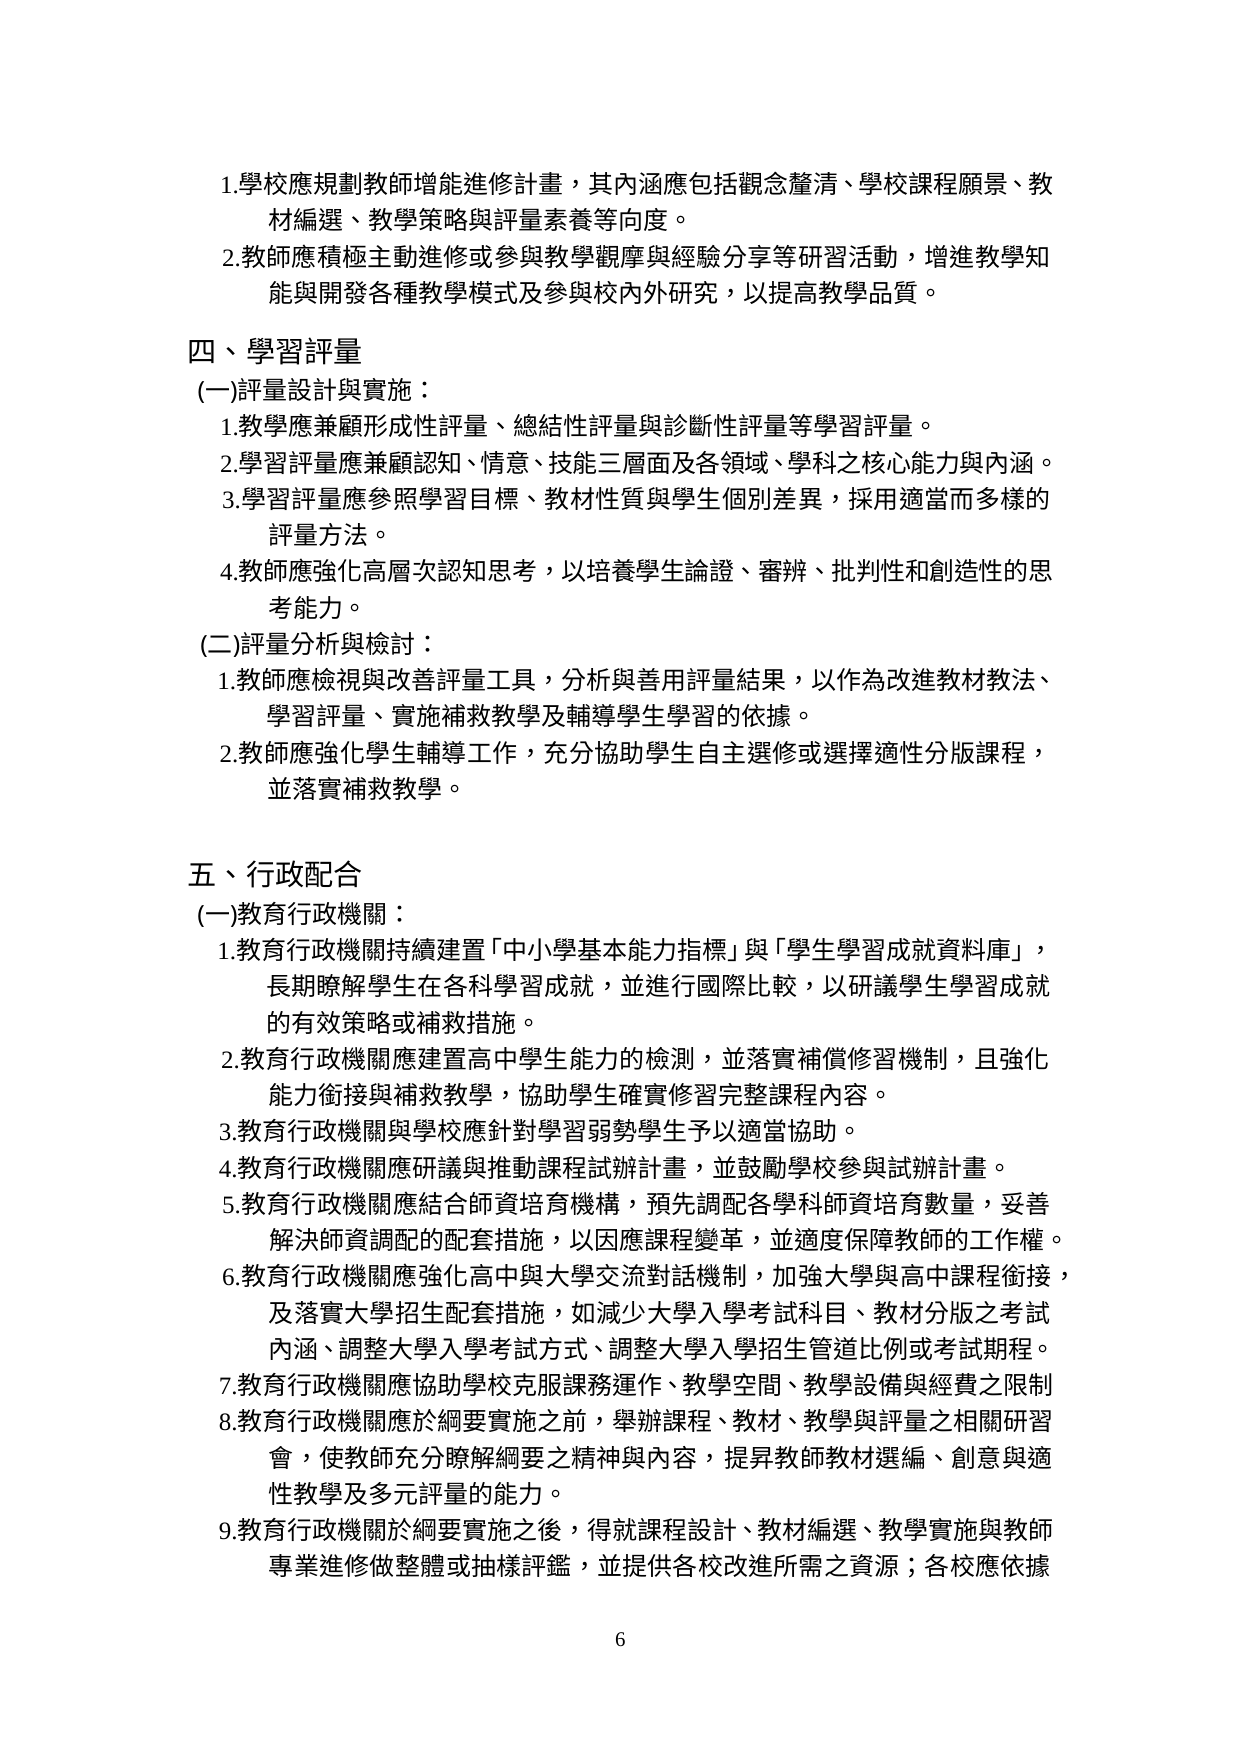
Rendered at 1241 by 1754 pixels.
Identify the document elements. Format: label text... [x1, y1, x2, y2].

text 1.教學應兼顧形成性評量、總結性評量與診斷性評量等學習評量。 [187, 407, 1053, 443]
text 四、學習評量 [187, 328, 1053, 371]
text 2.教師應強化學生輔導工作，充分協助學生自主選修或選擇適性分版課程，並落實補救教學。 [184, 733, 1053, 806]
text 5.教育行政機關應結合師資培育機構，預先調配各學科師資培育數量，妥善解決師資調配的配套措施，以因應課程變革，並適度保障教師的工作權。 [187, 1184, 1053, 1257]
text (二)評量分析與檢討： [187, 624, 1053, 661]
text 8.教育行政機關應於綱要實施之前，舉辦課程、教材、教學與評量之相關研習會，使教師充分瞭解綱要之精神與內容，提昇教師教材選編、創意與適性教學及多元評量的能力。 [187, 1402, 1053, 1511]
text 2.學習評量應兼顧認知、情意、技能三層面及各領域、學科之核心能力與內涵。 [187, 443, 1053, 479]
text 2.教育行政機關應建置高中學生能力的檢測，並落實補償修習機制，且強化能力銜接與補救教學，協助學生確實修習完整課程內容。 [187, 1039, 1053, 1112]
text 1.教育行政機關持續建置「中小學基本能力指標」與「學生學習成就資料庫」，長期瞭解學生在各科學習成就，並進行國際比較，以研議學生學習成就的有效策略或補救措施。 [184, 931, 1053, 1039]
text 1.教師應檢視與改善評量工具，分析與善用評量結果，以作為改進教材教法、學習評量、實施補救教學及輔導學生學習的依據。 [184, 661, 1053, 733]
text 6.教育行政機關應強化高中與大學交流對話機制，加強大學與高中課程銜接，及落實大學招生配套措施，如減少大學入學考試科目、教材分版之考試內涵、調整大學入學考試方式、調整大學入學招生管道比例或考試期程。 [187, 1257, 1053, 1366]
text (一)教育行政機關： [184, 894, 1053, 931]
text 7.教育行政機關應協助學校克服課務運作、教學空間、教學設備與經費之限制。 [187, 1366, 1053, 1402]
text 4.教師應強化高層次認知思考，以培養學生論證、審辨、批判性和創造性的思考能力。 [187, 552, 1053, 624]
text 3.學習評量應參照學習目標、教材性質與學生個別差異，採用適當而多樣的評量方法。 [187, 479, 1053, 552]
text (一)評量設計與實施： [184, 371, 1053, 407]
text 2.教師應積極主動進修或參與教學觀摩與經驗分享等研習活動，增進教學知能與開發各種教學模式及參與校內外研究，以提高教學品質。 [187, 237, 1053, 309]
text 五、行政配合 [187, 852, 1053, 894]
text 1.學校應規劃教師增能進修計畫，其內涵應包括觀念釐清、學校課程願景、教材編選、教學策略與評量素養等向度。 [187, 164, 1053, 237]
text 9.教育行政機關於綱要實施之後，得就課程設計、教材編選、教學實施與教師專業進修做整體或抽樣評鑑，並提供各校改進所需之資源；各校應依據 [187, 1511, 1053, 1583]
text 4.教育行政機關應研議與推動課程試辦計畫，並鼓勵學校參與試辦計畫。 [187, 1148, 1053, 1184]
text 3.教育行政機關與學校應針對學習弱勢學生予以適當協助。 [187, 1112, 1053, 1148]
